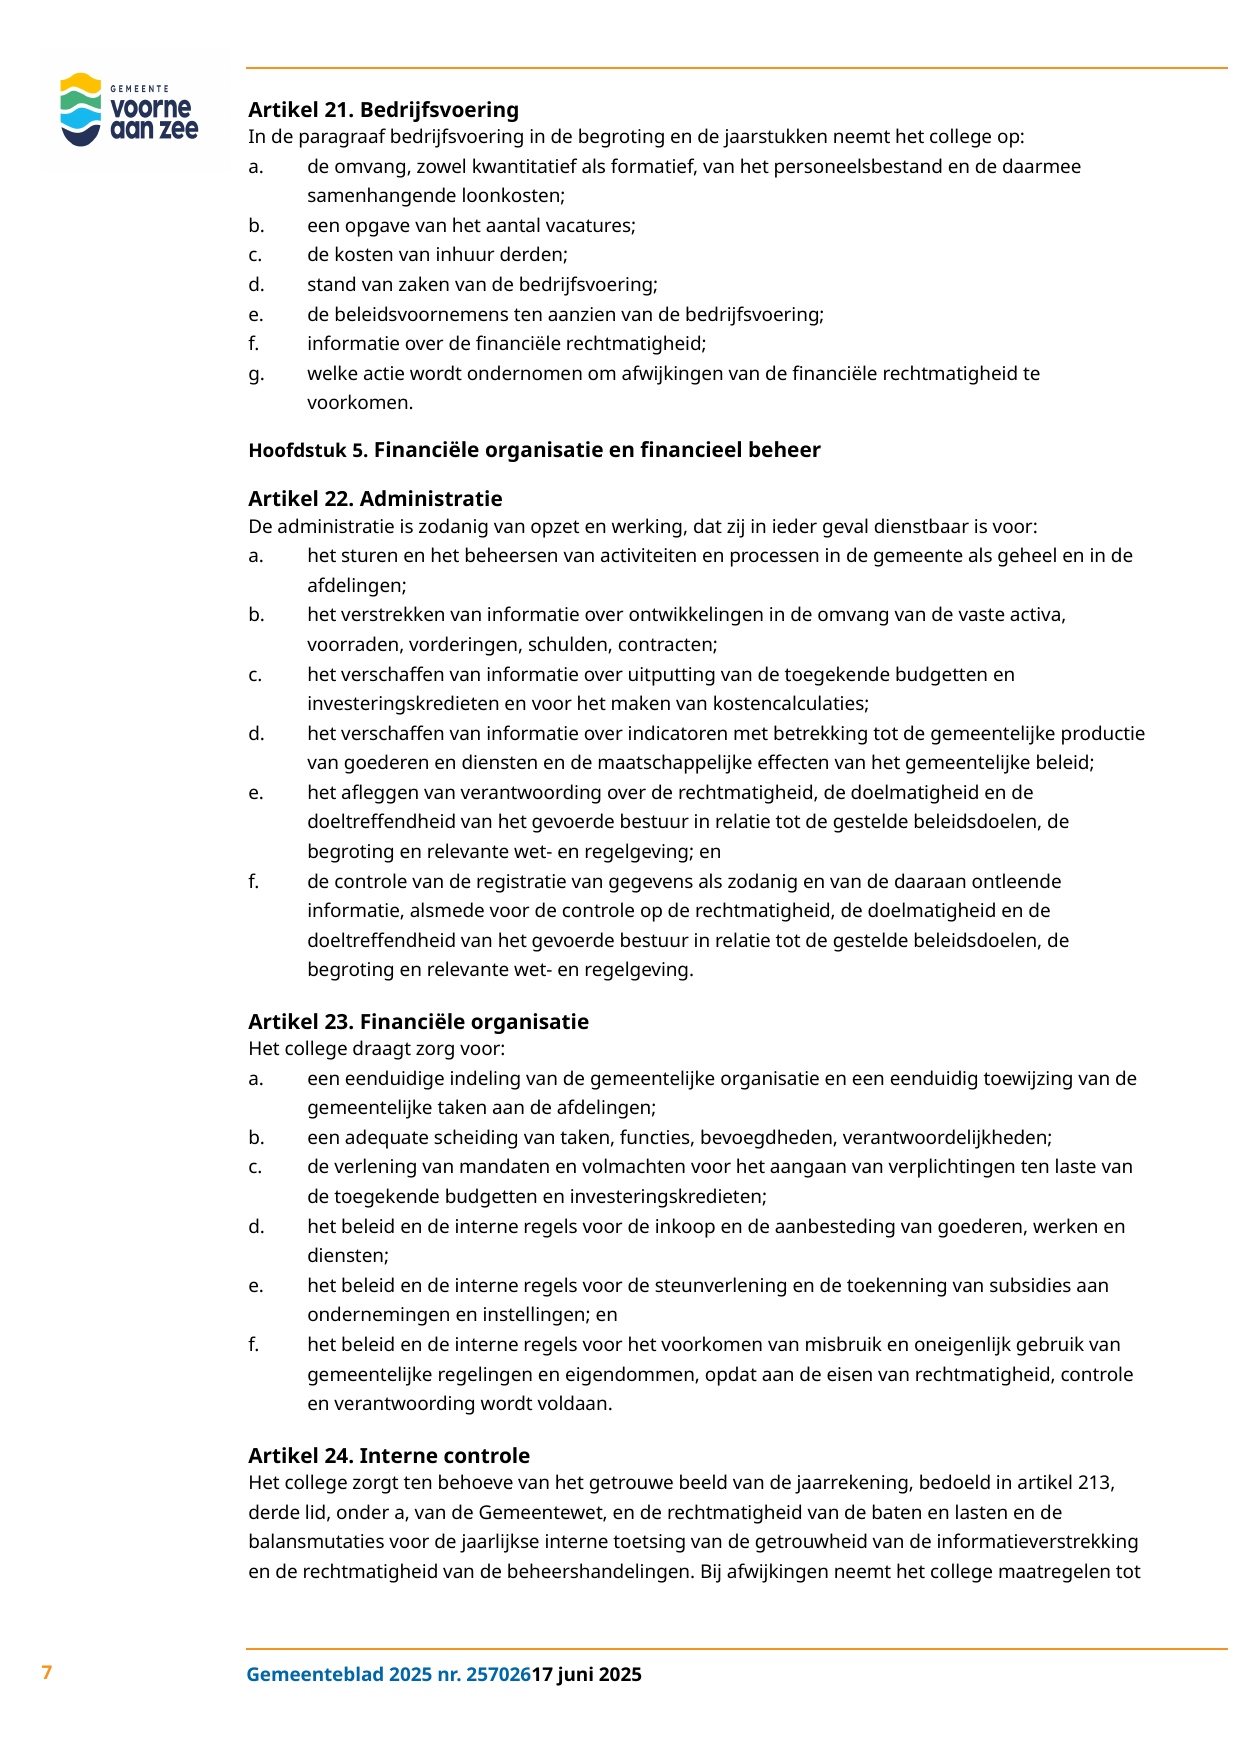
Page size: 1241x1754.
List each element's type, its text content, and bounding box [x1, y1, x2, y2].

list een eenduidige indeling van de gemeentelijke organisatie en een eenduidig toewijzing van de gemeentelijke taken aan de afdelingen; [248, 1065, 1152, 1120]
list het beleid en de interne regels voor de steunverlening en de toekenning van subsidies aan ondernemingen en instellingen; en [248, 1272, 1152, 1327]
list welke actie wordt ondernomen om afwijkingen van de financiële rechtmatigheid te voorkomen. [248, 360, 1152, 415]
text Hoofdstuk 5. Financiële organisatie en financieel beheer [248, 435, 1152, 463]
list het afleggen van verantwoording over de rechtmatigheid, de doelmatigheid en de doeltreffendheid van het gevoerde bestuur in relatie tot de gestelde beleidsdoelen, de begroting en relevante wet- en regelgeving; en [248, 779, 1152, 864]
list een opgave van het aantal vacatures; [248, 212, 1152, 238]
list informatie over de financiële rechtmatigheid; [248, 330, 1152, 356]
list stand van zaken van de bedrijfsvoering; [248, 271, 1152, 297]
list het verstrekken van informatie over ontwikkelingen in de omvang van de vaste activa, voorraden, vorderingen, schulden, contracten; [248, 602, 1152, 657]
list de omvang, zowel kwantitatief als formatief, van het personeelsbestand en de daarmee samenhangende loonkosten; [248, 153, 1152, 208]
list de beleidsvoornemens ten aanzien van de bedrijfsvoering; [248, 301, 1152, 326]
list de controle van de registratie van gegevens als zodanig en van de daaraan ontleende informatie, alsmede voor de controle op de rechtmatigheid, de doelmatigheid en de doeltreffendheid van het gevoerde bestuur in relatie tot de gestelde beleidsdoelen, de begroting en relevante wet- en regelgeving. [248, 868, 1152, 982]
text Het college zorgt ten behoeve van het getrouwe beeld van de jaarrekening, bedoeld in artikel 213, derde lid, onder a, van de Gemeentewet, en de rechtmatigheid van de baten en lasten en de balansmutaties voor de jaarlijkse interne toetsing van de getrouwheid van de informatieverstrekking en de rechtmatigheid van de beheershandelingen. Bij afwijkingen neemt het college maatregelen tot [248, 1469, 1152, 1584]
picture [41, 47, 231, 172]
list het beleid en de interne regels voor de inkoop en de aanbesteding van goederen, werken en diensten; [248, 1213, 1152, 1268]
text Artikel 22. Administratie [248, 484, 1152, 513]
text Artikel 21. Bedrijfsvoering [248, 95, 1152, 123]
list het beleid en de interne regels voor het voorkomen van misbruik en oneigenlijk gebruik van gemeentelijke regelingen en eigendommen, opdat aan de eisen van rechtmatigheid, controle en verantwoording wordt voldaan. [248, 1331, 1152, 1416]
list het verschaffen van informatie over indicatoren met betrekking tot de gemeentelijke productie van goederen en diensten en de maatschappelijke effecten van het gemeentelijke beleid; [248, 720, 1152, 775]
list het verschaffen van informatie over uitputting van de toegekende budgetten en investeringskredieten en voor het maken van kostencalculaties; [248, 661, 1152, 716]
list het sturen en het beheersen van activiteiten en processen in de gemeente als geheel en in de afdelingen; [248, 542, 1152, 598]
text De administratie is zodanig van opzet en werking, dat zij in ieder geval dienstbaar is voor: [248, 513, 1152, 538]
text Artikel 24. Interne controle [248, 1441, 1152, 1469]
list de kosten van inhuur derden; [248, 242, 1152, 267]
text In de paragraaf bedrijfsvoering in de begroting en de jaarstukken neemt het college op: [248, 123, 1152, 149]
text Het college draagt zorg voor: [248, 1035, 1152, 1061]
text Artikel 23. Financiële organisatie [248, 1007, 1152, 1035]
list een adequate scheiding van taken, functies, bevoegdheden, verantwoordelijkheden; [248, 1124, 1152, 1150]
list de verlening van mandaten en volmachten voor het aangaan van verplichtingen ten laste van de toegekende budgetten en investeringskredieten; [248, 1154, 1152, 1209]
